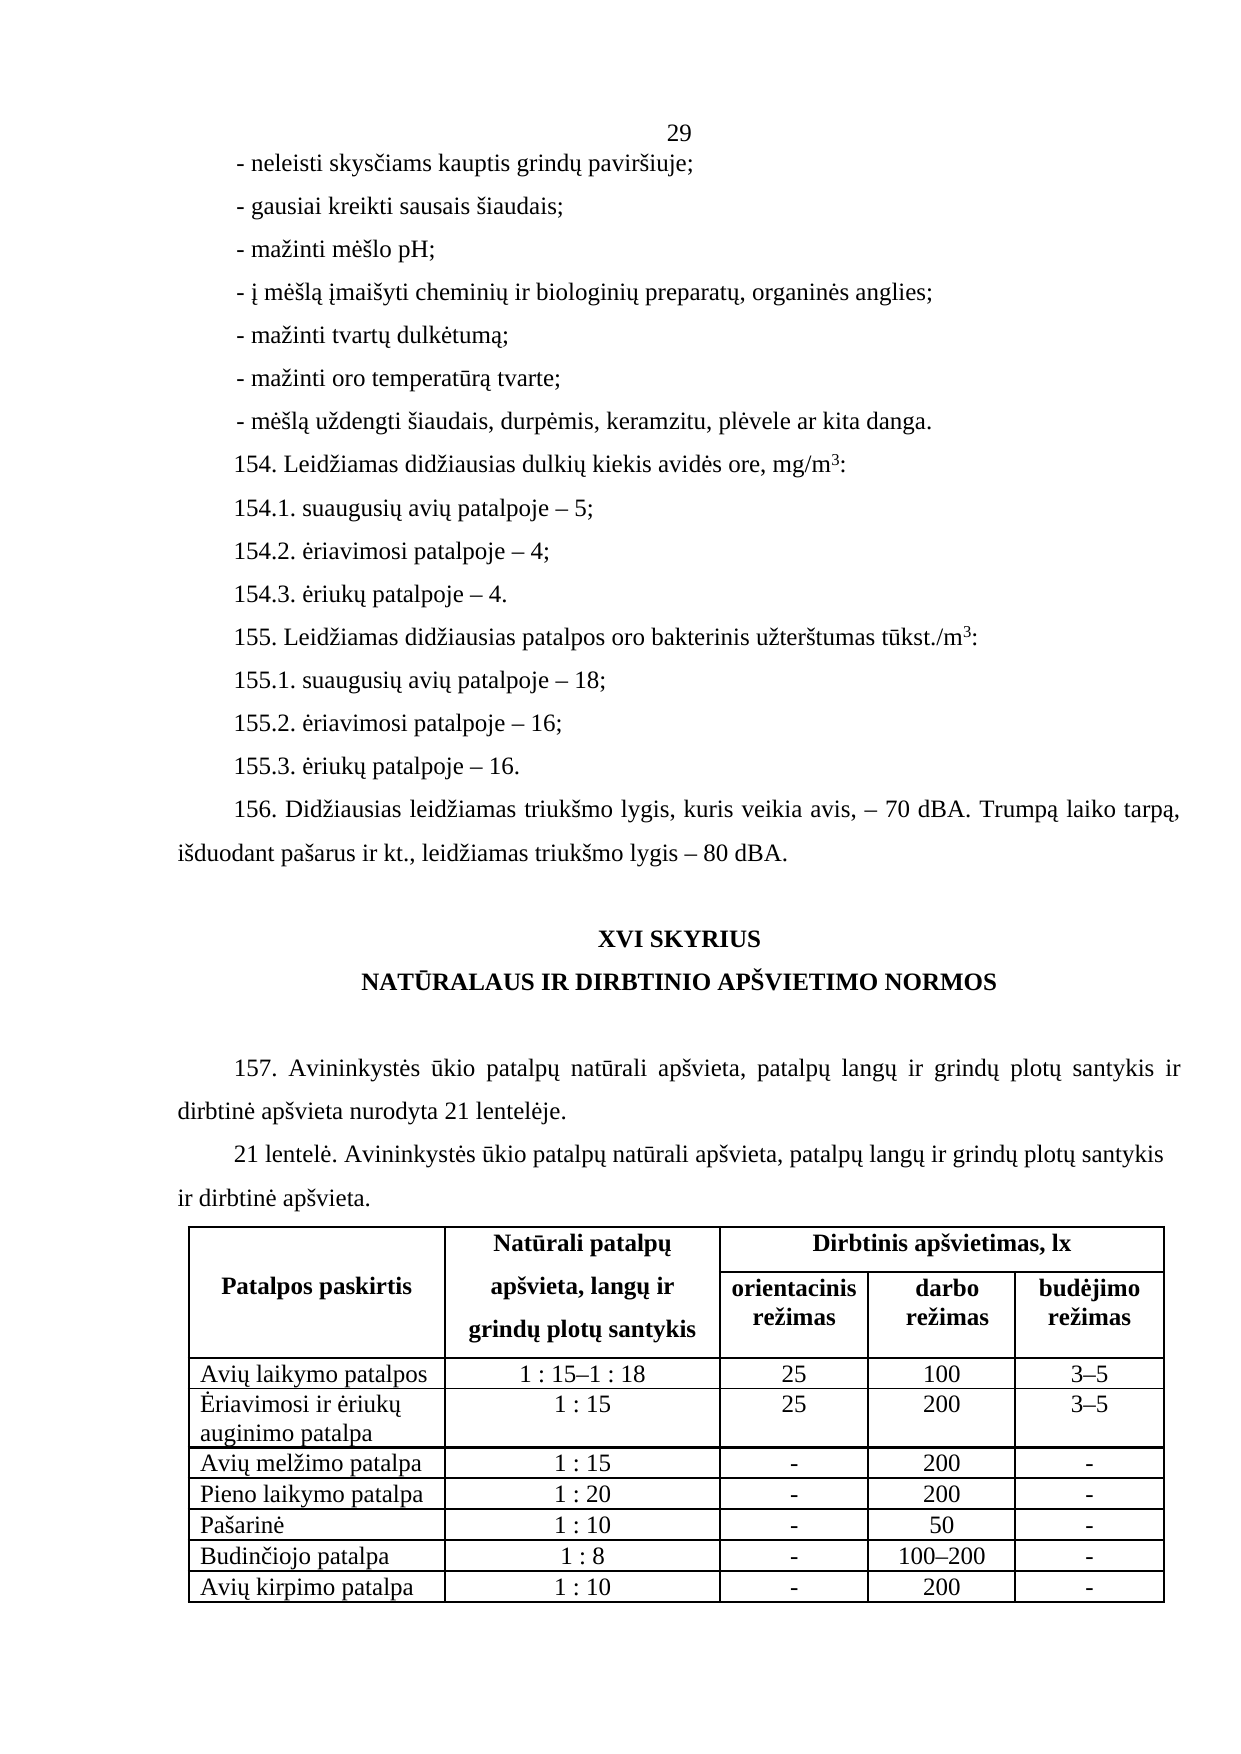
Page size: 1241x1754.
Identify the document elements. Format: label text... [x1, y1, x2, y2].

table_cell budėjimo režimas [1016, 1273, 1163, 1357]
table_cell Budinčiojo patalpa [190, 1541, 444, 1570]
text - neleisti skysčiams kauptis grindų paviršiuje; [177, 148, 1181, 176]
table_cell 1 : 8 [446, 1541, 719, 1570]
text - mėšlą uždengti šiaudais, durpėmis, keramzitu, plėvele ar kita danga. [177, 406, 1181, 435]
table_cell 3–5 [1016, 1389, 1163, 1446]
table_cell - [721, 1572, 867, 1601]
table_header Patalpos paskirtis [190, 1228, 444, 1357]
table_cell 200 [869, 1449, 1014, 1477]
table_cell - [721, 1449, 867, 1477]
table_cell orientacinis režimas [721, 1273, 867, 1357]
text - į mėšlą įmaišyti cheminių ir biologinių preparatų, organinės anglies; [177, 277, 1181, 306]
table_cell 1 : 10 [446, 1510, 719, 1539]
table_header Dirbtinis apšvietimas, lx [721, 1228, 1163, 1271]
text 155. Leidžiamas didžiausias patalpos oro bakterinis užterštumas tūkst./m3: [177, 622, 1181, 651]
text - mažinti tvartų dulkėtumą; [177, 320, 1181, 349]
text 155.3. ėriukų patalpoje – 16. [177, 751, 1181, 780]
table_cell 50 [869, 1510, 1014, 1539]
table_cell 200 [869, 1572, 1014, 1601]
table_cell - [721, 1479, 867, 1508]
table_cell - [1016, 1510, 1163, 1539]
table_cell 200 [869, 1479, 1014, 1508]
table_header Natūrali patalpų apšvieta, langų ir grindų plotų santykis [446, 1228, 719, 1357]
table_cell - [721, 1510, 867, 1539]
text 154.2. ėriavimosi patalpoje – 4; [177, 536, 1181, 564]
table_cell Avių kirpimo patalpa [190, 1572, 444, 1601]
table_cell Ėriavimosi ir ėriukų auginimo patalpa [190, 1389, 444, 1446]
text 21 lentelė. Avininkystės ūkio patalpų natūrali apšvieta, patalpų langų ir grindų plotų santykis ir dirbtinė apšvieta. [177, 1139, 1181, 1211]
text 154.1. suaugusių avių patalpoje – 5; [177, 493, 1181, 521]
text 156. Didžiausias leidžiamas triukšmo lygis, kuris veikia avis, – 70 dBA. Trumpą laiko tarpą, išduodant pašarus ir kt., leidžiamas triukšmo lygis – 80 dBA. [177, 794, 1181, 866]
table_cell 25 [721, 1389, 867, 1446]
table_cell Avių melžimo patalpa [190, 1449, 444, 1477]
table_cell darbo režimas [869, 1273, 1014, 1357]
table_cell Pašarinė [190, 1510, 444, 1539]
table_cell - [1016, 1541, 1163, 1570]
text - mažinti oro temperatūrą tvarte; [177, 363, 1181, 392]
table_cell - [1016, 1449, 1163, 1477]
text 154. Leidžiamas didžiausias dulkių kiekis avidės ore, mg/m3: [177, 449, 1181, 478]
table_cell Avių laikymo patalpos [190, 1359, 444, 1388]
text 155.2. ėriavimosi patalpoje – 16; [177, 708, 1181, 737]
table_cell 1 : 15–1 : 18 [446, 1359, 719, 1388]
text 155.1. suaugusių avių patalpoje – 18; [177, 665, 1181, 694]
text NATŪRALAUS IR DIRBTINIO APŠVIETIMO NORMOS [177, 967, 1181, 996]
table_cell - [721, 1541, 867, 1570]
table_cell 25 [721, 1359, 867, 1388]
text - mažinti mėšlo pH; [177, 234, 1181, 263]
table_cell 1 : 10 [446, 1572, 719, 1601]
table_cell - [1016, 1572, 1163, 1601]
text XVI SKYRIUS [177, 924, 1181, 953]
table_cell 1 : 20 [446, 1479, 719, 1508]
text 157. Avininkystės ūkio patalpų natūrali apšvieta, patalpų langų ir grindų plotų santykis ir dirbtinė apšvieta nurodyta 21 lentelėje. [177, 1053, 1181, 1125]
table_cell 3–5 [1016, 1359, 1163, 1388]
table_cell - [1016, 1479, 1163, 1508]
table_cell Pieno laikymo patalpa [190, 1479, 444, 1508]
text 154.3. ėriukų patalpoje – 4. [177, 579, 1181, 608]
table_cell 200 [869, 1389, 1014, 1446]
text - gausiai kreikti sausais šiaudais; [177, 191, 1181, 219]
table_cell 100 [869, 1359, 1014, 1388]
table_cell 1 : 15 [446, 1449, 719, 1477]
table_cell 100–200 [869, 1541, 1014, 1570]
table_cell 1 : 15 [446, 1389, 719, 1446]
